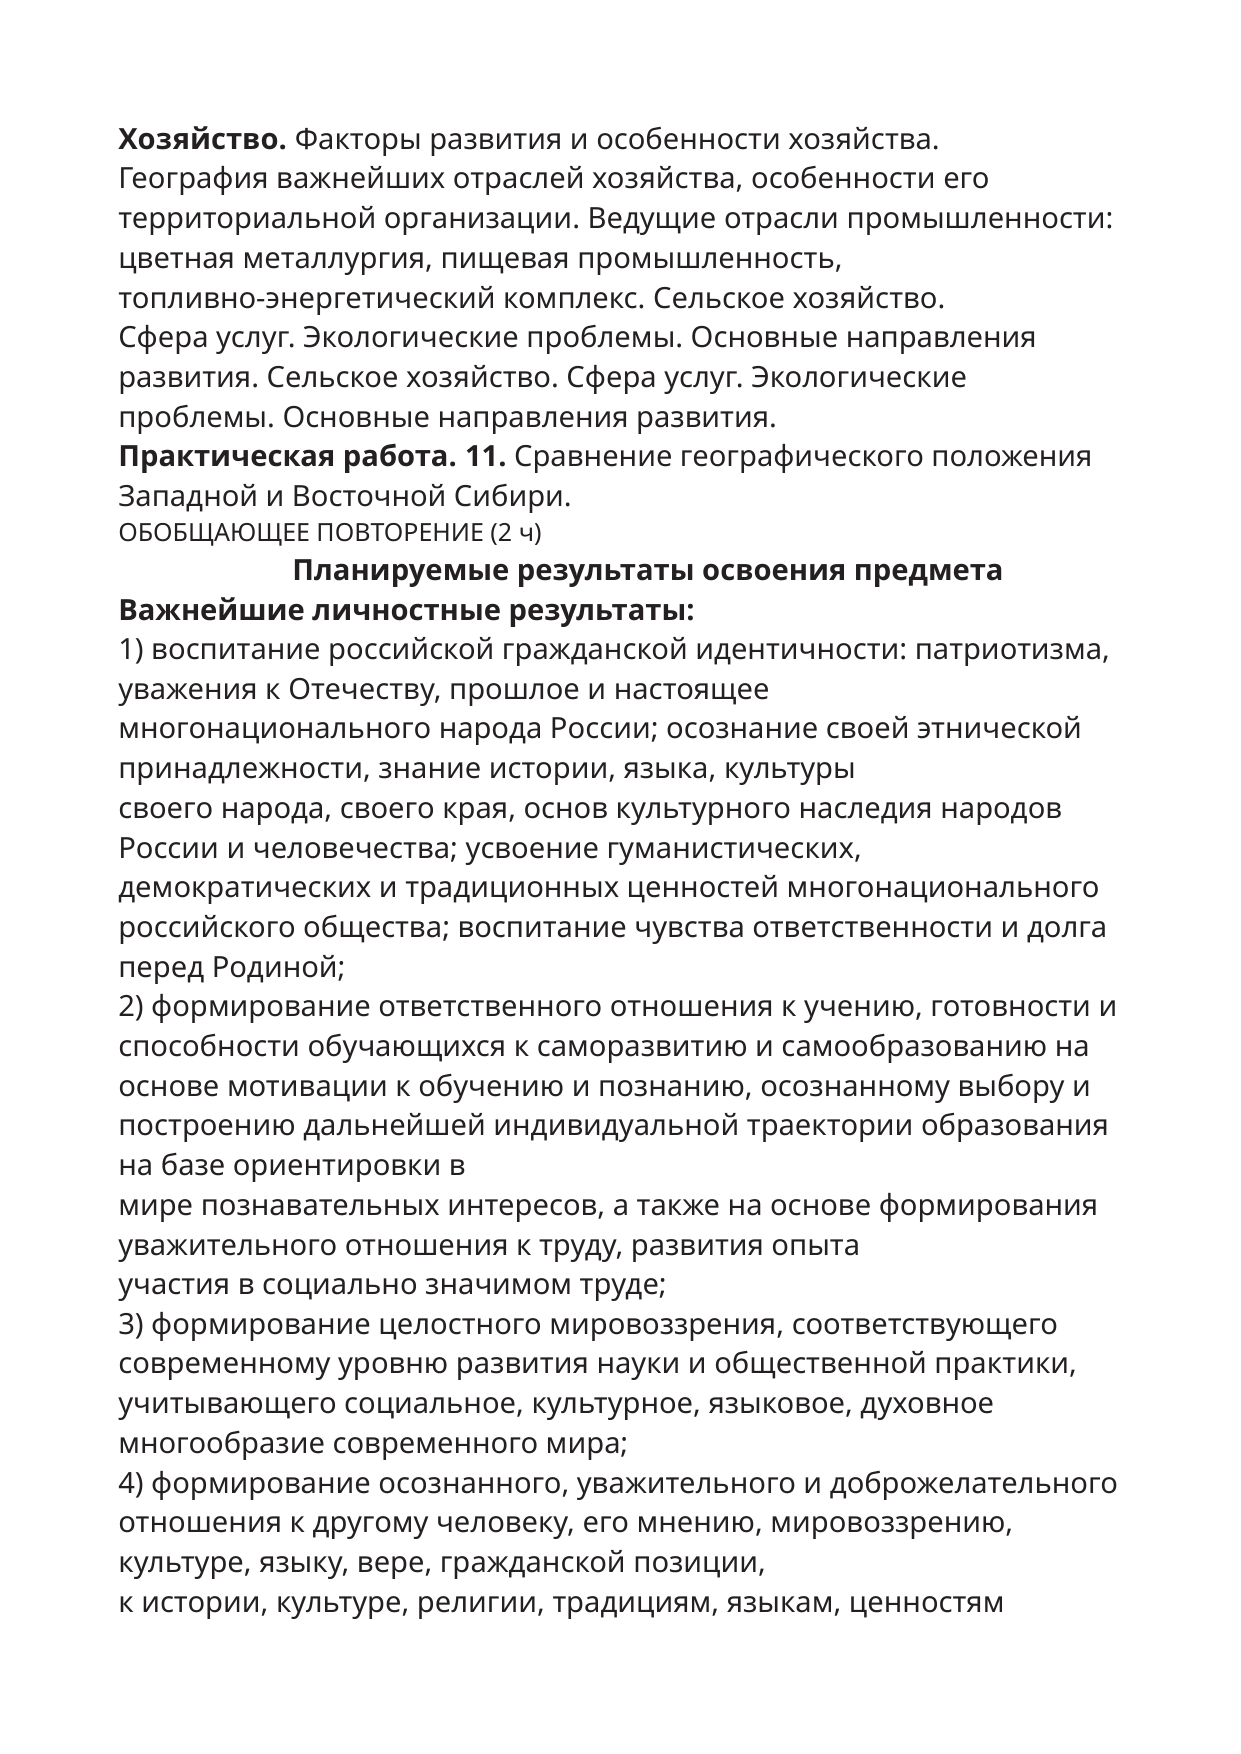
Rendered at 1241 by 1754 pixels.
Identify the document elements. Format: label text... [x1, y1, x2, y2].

text Планируемые результаты освоения предмета Важнейшие личностные результаты: 1) воспитание российской гражданской идентичности: патриотизма, уважения к Отечеству, прошлое и настоящее многонационального народа России; осознание своей этнической принадлежности, знание истории, языка, культуры своего народа, своего края, основ культурного наследия народов России и человечества; усвоение гуманистических, демократических и традиционных ценностей многонационального российского общества; воспитание чувства ответственности и долга перед Родиной; 2) формирование ответственного отношения к учению, готовности и способности обучающихся к саморазвитию и самообразованию на основе мотивации к обучению и познанию, осознанному выбору и построению дальнейшей индивидуальной траектории образования на базе ориентировки в мире познавательных интересов, а также на основе формирования уважительного отношения к труду, развития опыта участия в социально значимом труде; 3) формирование целостного мировоззрения, соответствующего современному уровню развития науки и общественной практики, учитывающего социальное, культурное, языковое, духовное многообразие современного мира; 4) формирование осознанного, уважительного и доброжелательного отношения к другому человеку, его мнению, мировоззрению, культуре, языку, вере, гражданской позиции, к истории, культуре, религии, традициям, языкам, ценностям [118, 549, 1122, 1621]
text Хозяйство. Факторы развития и особенности хозяйства. География важнейших отраслей хозяйства, особенности его территориальной организации. Ведущие отрасли промышленности: цветная металлургия, пищевая промышленность, топливно-энергетический комплекс. Сельское хозяйство. Сфера услуг. Экологические проблемы. Основные направления развития. Сельское хозяйство. Сфера услуг. Экологические проблемы. Основные направления развития. Практическая работа. 11. Сравнение географического положения Западной и Восточной Сибири. ОБОБЩАЮЩЕЕ ПОВТОРЕНИЕ (2 ч) [118, 118, 1122, 549]
